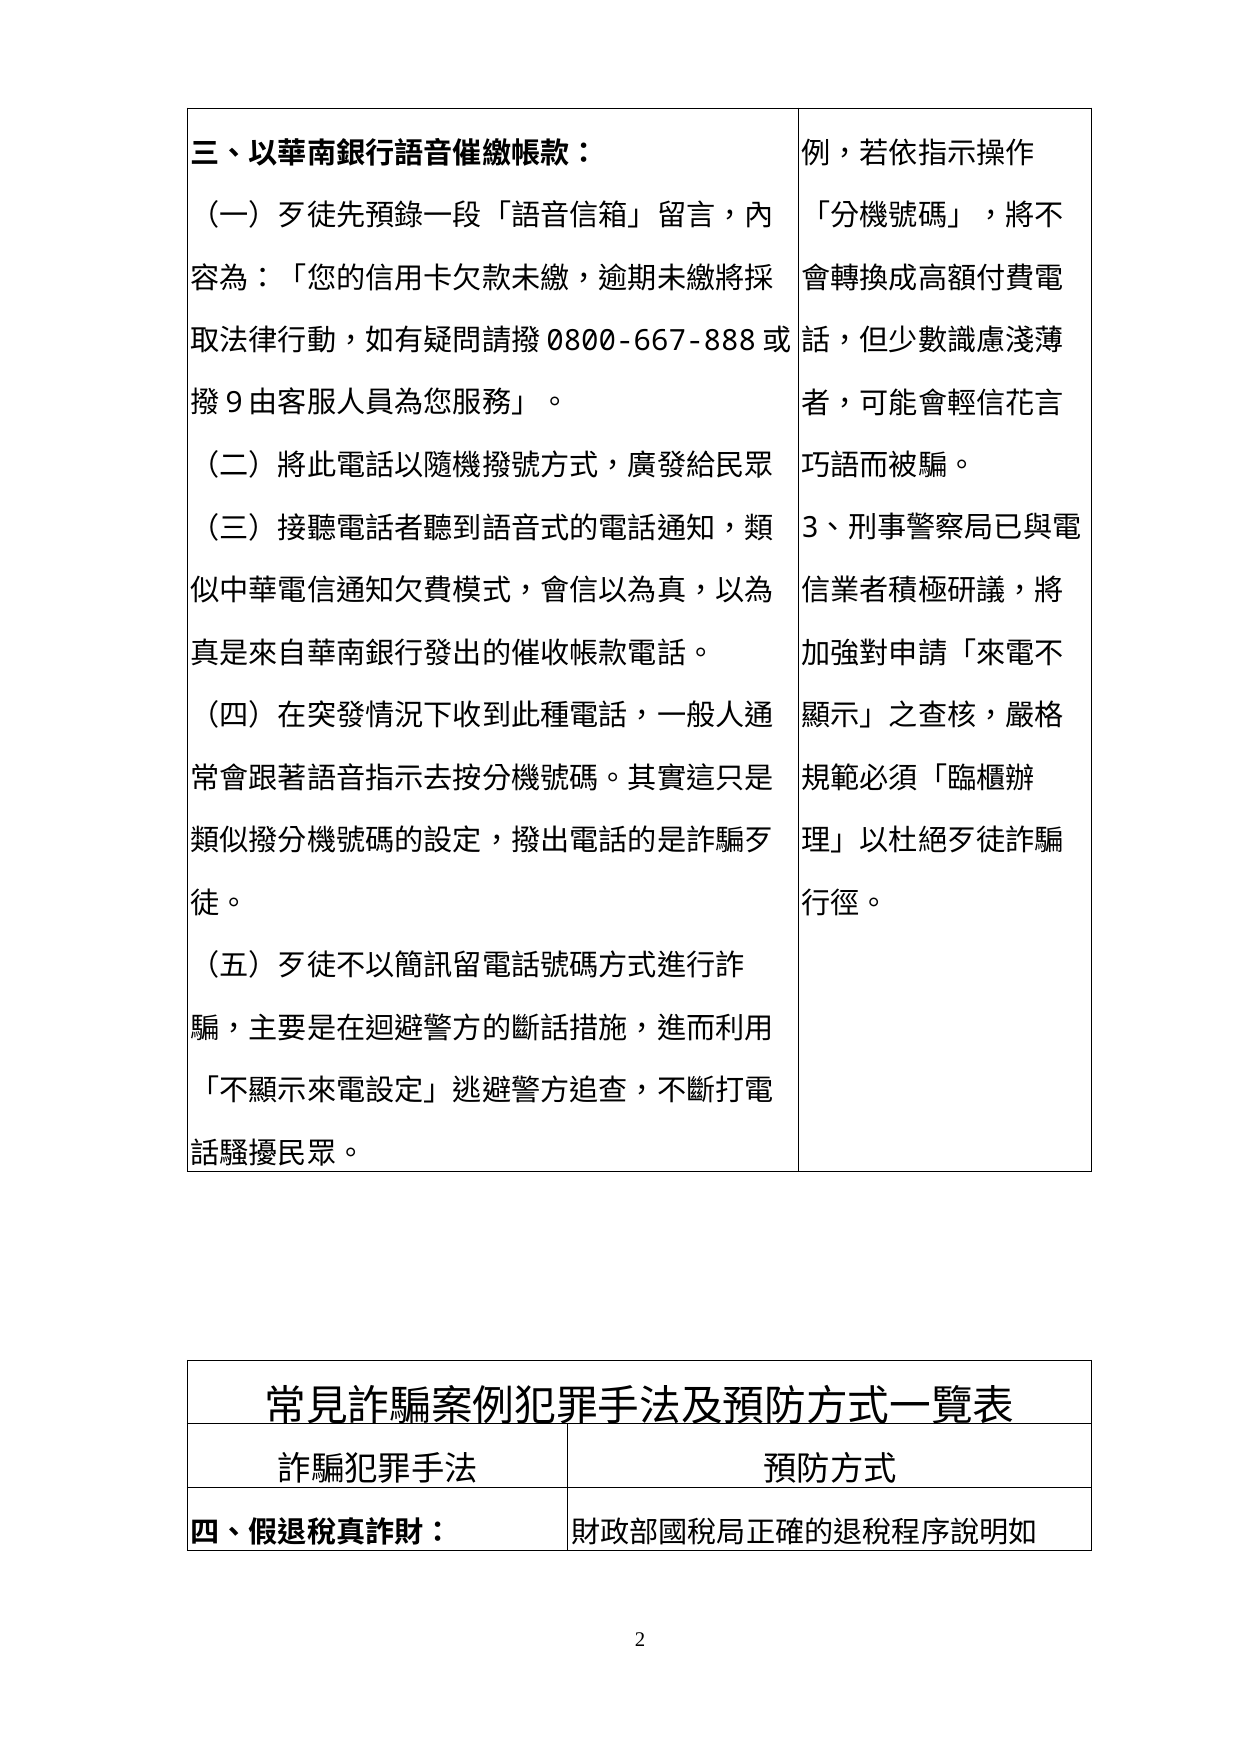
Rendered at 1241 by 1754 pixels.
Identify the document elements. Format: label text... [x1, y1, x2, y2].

table_cell 例，若依指示操作「分機號碼」，將不會轉換成高額付費電話，但少數識慮淺薄者，可能會輕信花言巧語而被騙。 3、刑事警察局已與電信業者積極研議，將加強對申請「來電不顯示」之查核，嚴格規範必須「臨櫃辦理」以杜絕歹徒詐騙行徑。 [799, 109, 1091, 1171]
table_cell 四、假退稅真詐財： [188, 1488, 567, 1550]
table_cell 預防方式 [568, 1424, 1091, 1487]
table_cell 財政部國稅局正確的退稅程序說明如 [568, 1488, 1091, 1550]
table_header 常見詐騙案例犯罪手法及預防方式一覽表 [188, 1361, 1091, 1423]
table_cell 詐騙犯罪手法 [188, 1424, 567, 1487]
table_cell 三、以華南銀行語音催繳帳款： （一）歹徒先預錄一段「語音信箱」留言，內容為：「您的信用卡欠款未繳，逾期未繳將採取法律行動，如有疑問請撥0800-667-888或撥9由客服人員為您服務」。 （二）將此電話以隨機撥號方式，廣發給民眾 （三）接聽電話者聽到語音式的電話通知，類似中華電信通知欠費模式，會信以為真，以為真是來自華南銀行發出的催收帳款電話。 （四）在突發情況下收到此種電話，一般人通常會跟著語音指示去按分機號碼。其實這只是類似撥分機號碼的設定，撥出電話的是詐騙歹徒。 （五）歹徒不以簡訊留電話號碼方式進行詐騙，主要是在迴避警方的斷話措施，進而利用「不顯示來電設定」逃避警方追查，不斷打電話騷擾民眾。 [188, 109, 798, 1171]
